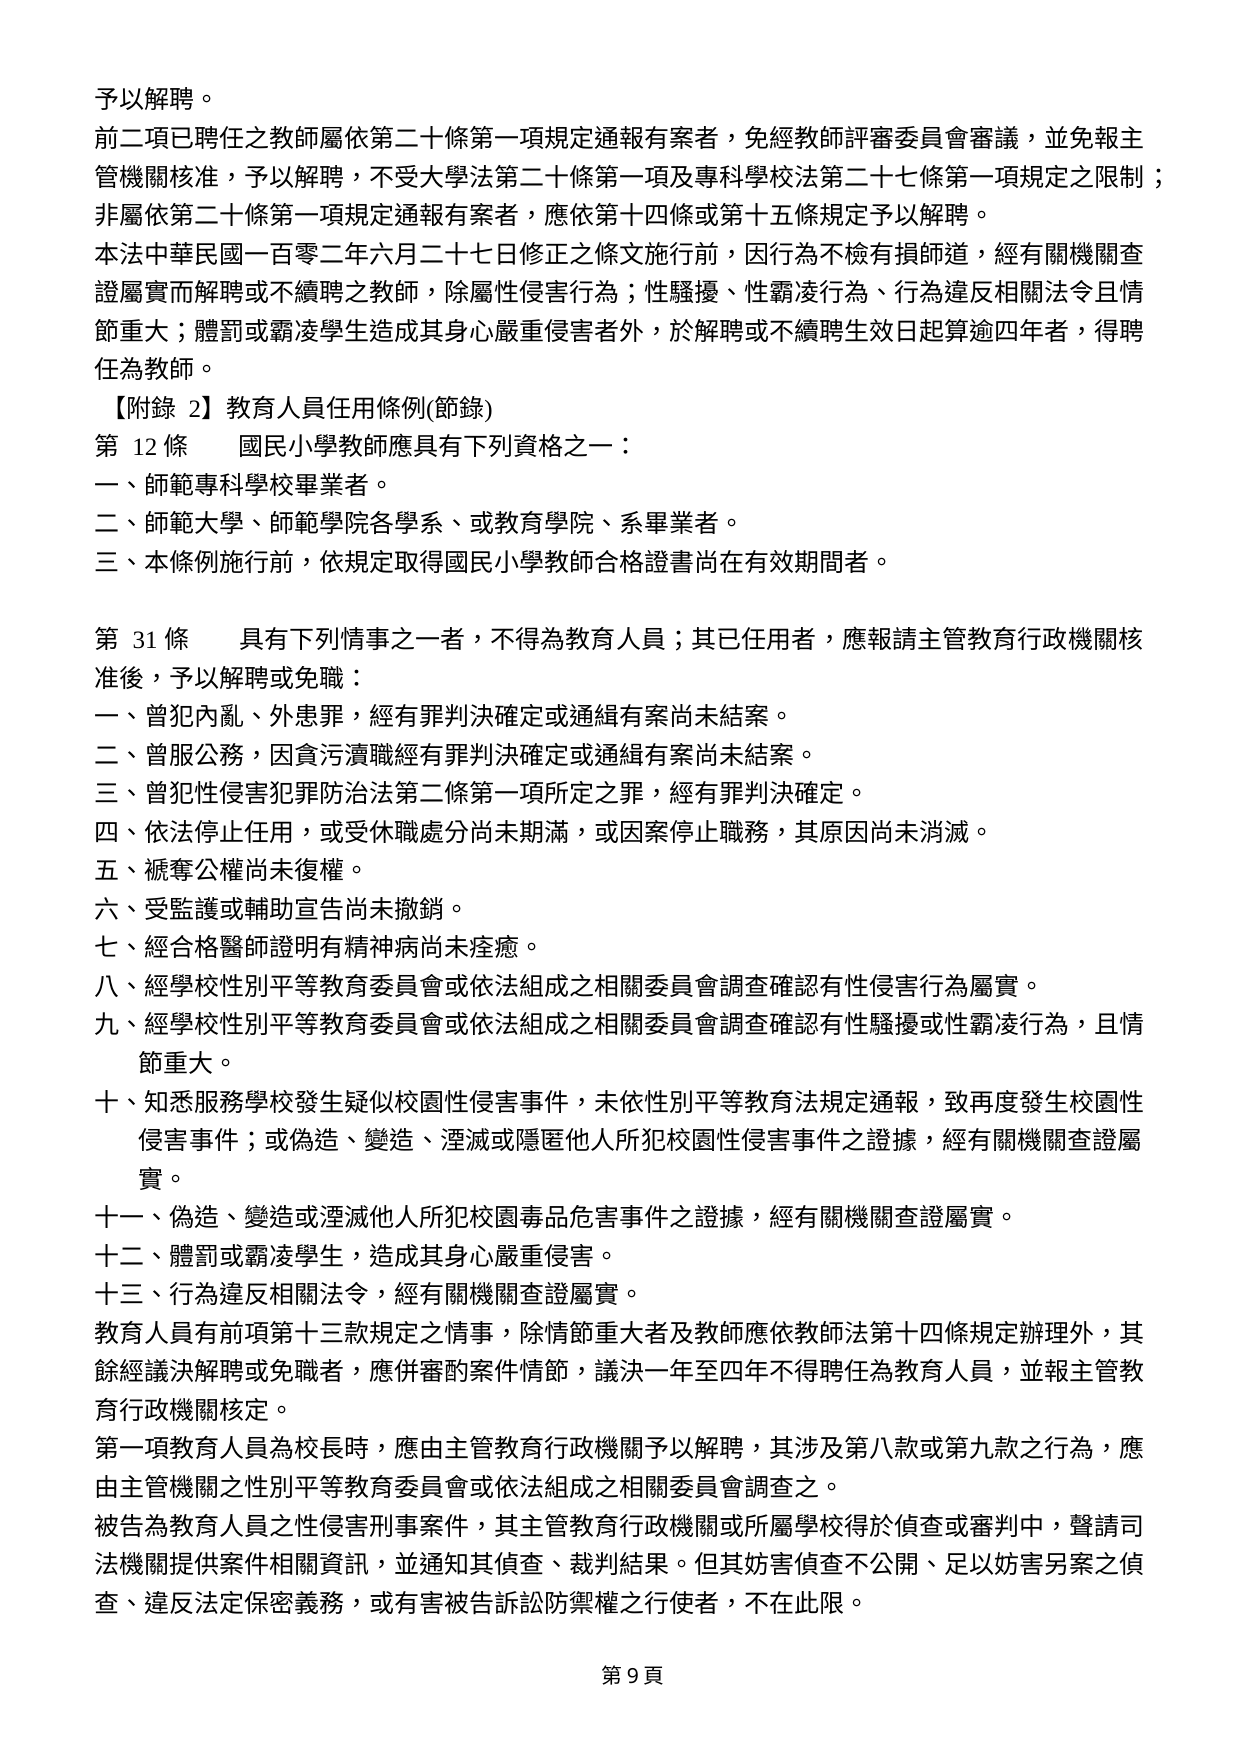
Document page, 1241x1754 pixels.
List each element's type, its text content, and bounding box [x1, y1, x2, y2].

text 前二項已聘任之教師屬依第二十條第一項規定通報有案者，免經教師評審委員會審議，並免報主管機關核准，予以解聘，不受大學法第二十條第一項及專科學校法第二十七條第一項規定之限制；非屬依第二十條第一項規定通報有案者，應依第十四條或第十五條規定予以解聘。 [94, 117, 1146, 232]
text 九、經學校性別平等教育委員會或依法組成之相關委員會調查確認有性騷擾或性霸凌行為，且情節重大。 [94, 1003, 1146, 1080]
text 第 31 條 具有下列情事之一者，不得為教育人員；其已任用者，應報請主管教育行政機關核准後，予以解聘或免職： [94, 618, 1146, 695]
text 二、師範大學、師範學院各學系、或教育學院、系畢業者。 [94, 502, 1146, 541]
text 第 12 條 國民小學教師應具有下列資格之一： [94, 425, 1146, 463]
text 八、經學校性別平等教育委員會或依法組成之相關委員會調查確認有性侵害行為屬實。 [94, 964, 1146, 1003]
text 二、曾服公務，因貪污瀆職經有罪判決確定或通緝有案尚未結案。 [94, 733, 1146, 772]
text 十三、行為違反相關法令，經有關機關查證屬實。 [94, 1273, 1146, 1311]
text 五、褫奪公權尚未復權。 [94, 849, 1146, 887]
text 七、經合格醫師證明有精神病尚未痊癒。 [94, 926, 1146, 964]
text 十二、體罰或霸凌學生，造成其身心嚴重侵害。 [94, 1234, 1146, 1273]
text 【附錄 2】教育人員任用條例(節錄) [94, 386, 1146, 425]
text 三、本條例施行前，依規定取得國民小學教師合格證書尚在有效期間者。 [94, 541, 1146, 579]
text 六、受監護或輔助宣告尚未撤銷。 [94, 887, 1146, 926]
text 予以解聘。 [94, 78, 1146, 117]
text 教育人員有前項第十三款規定之情事，除情節重大者及教師應依教師法第十四條規定辦理外，其餘經議決解聘或免職者，應併審酌案件情節，議決一年至四年不得聘任為教育人員，並報主管教育行政機關核定。 [94, 1311, 1146, 1427]
text 三、曾犯性侵害犯罪防治法第二條第一項所定之罪，經有罪判決確定。 [94, 772, 1146, 810]
text 十一、偽造、變造或湮滅他人所犯校園毒品危害事件之證據，經有關機關查證屬實。 [94, 1196, 1146, 1234]
text 一、師範專科學校畢業者。 [94, 463, 1146, 502]
text 十、知悉服務學校發生疑似校園性侵害事件，未依性別平等教育法規定通報，致再度發生校園性侵害事件；或偽造、變造、湮滅或隱匿他人所犯校園性侵害事件之證據，經有關機關查證屬實。 [94, 1080, 1146, 1196]
text 四、依法停止任用，或受休職處分尚未期滿，或因案停止職務，其原因尚未消滅。 [94, 810, 1146, 849]
text 被告為教育人員之性侵害刑事案件，其主管教育行政機關或所屬學校得於偵查或審判中，聲請司法機關提供案件相關資訊，並通知其偵查、裁判結果。但其妨害偵查不公開、足以妨害另案之偵查、違反法定保密義務，或有害被告訴訟防禦權之行使者，不在此限。 [94, 1504, 1146, 1620]
text 一、曾犯內亂、外患罪，經有罪判決確定或通緝有案尚未結案。 [94, 695, 1146, 733]
text 本法中華民國一百零二年六月二十七日修正之條文施行前，因行為不檢有損師道，經有關機關查證屬實而解聘或不續聘之教師，除屬性侵害行為；性騷擾、性霸凌行為、行為違反相關法令且情節重大；體罰或霸凌學生造成其身心嚴重侵害者外，於解聘或不續聘生效日起算逾四年者，得聘任為教師。 [94, 232, 1146, 386]
text 第一項教育人員為校長時，應由主管教育行政機關予以解聘，其涉及第八款或第九款之行為，應由主管機關之性別平等教育委員會或依法組成之相關委員會調查之。 [94, 1427, 1146, 1504]
